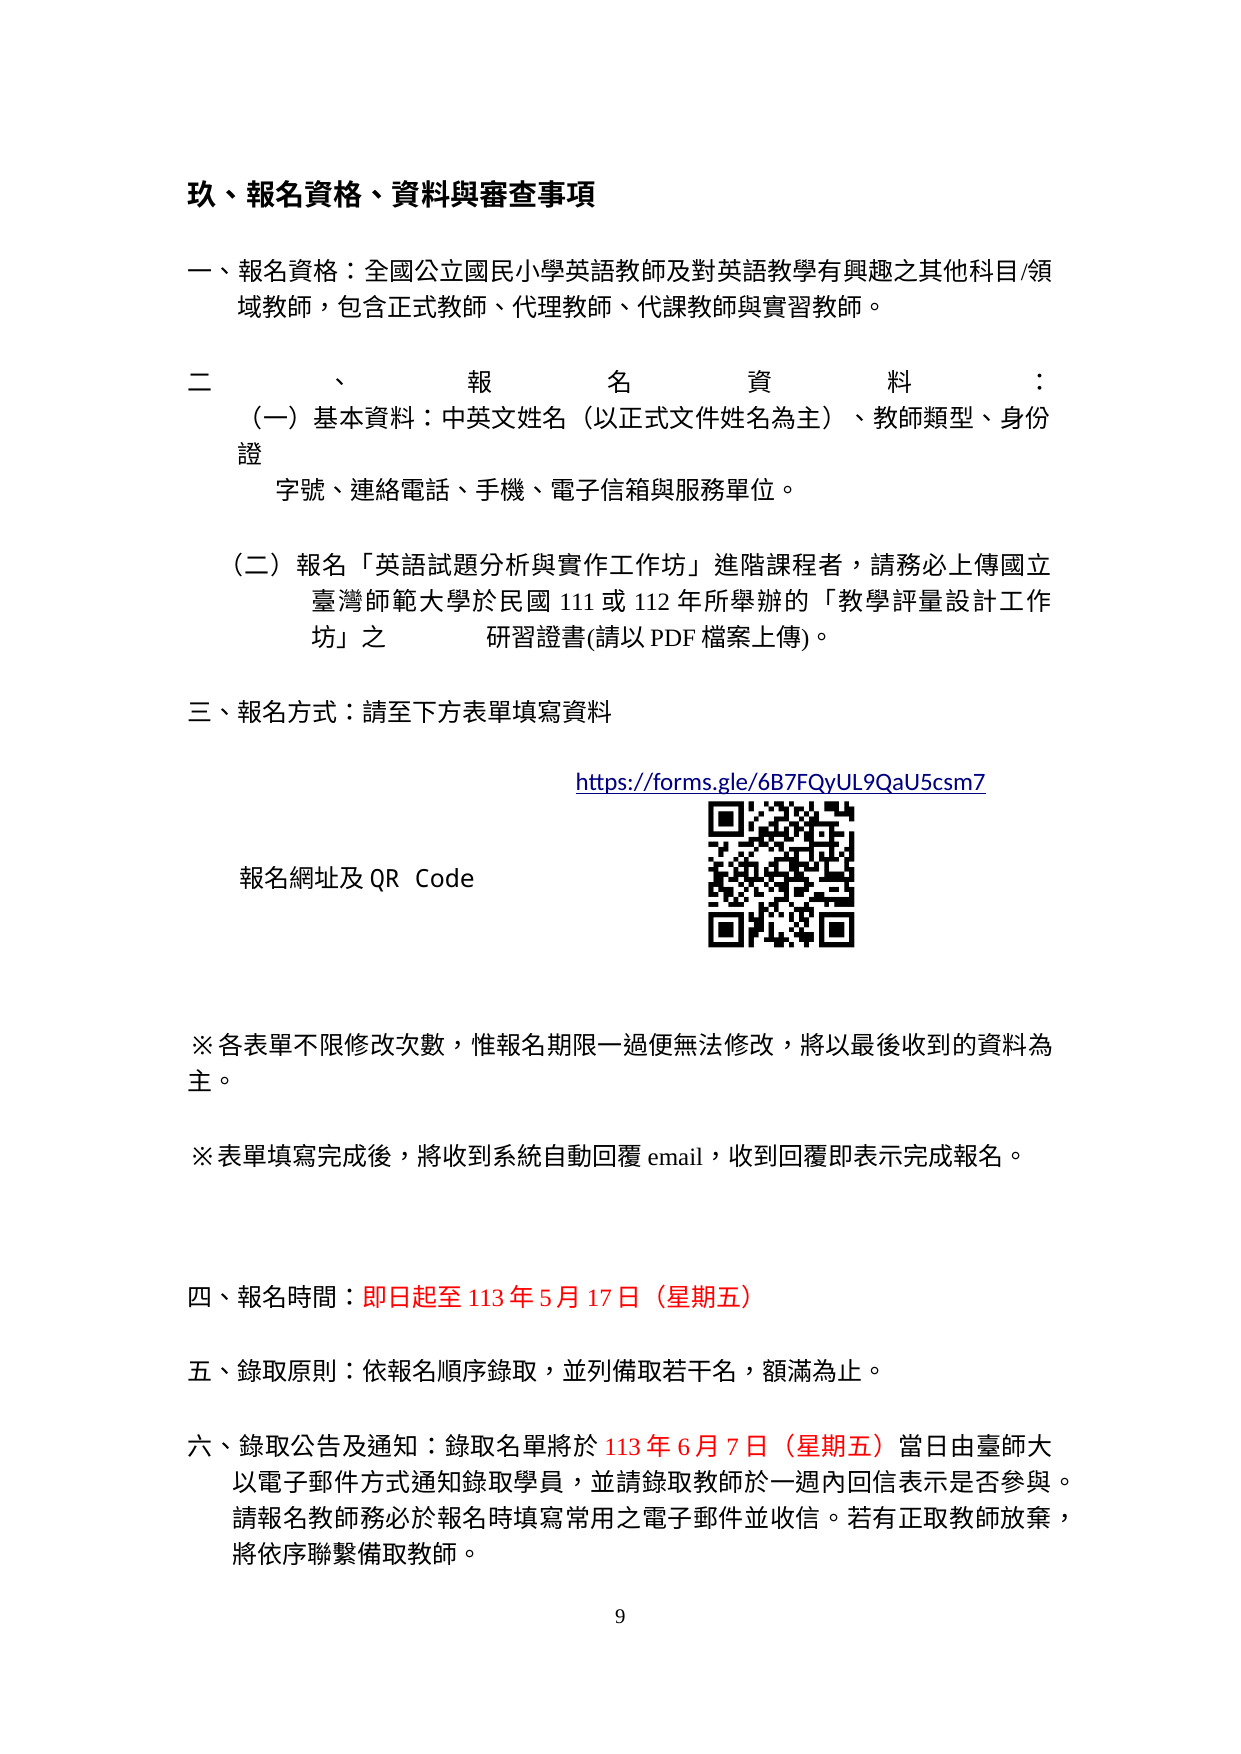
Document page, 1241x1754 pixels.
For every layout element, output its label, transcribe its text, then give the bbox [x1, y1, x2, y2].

text 二、報名資料： （一）基本資料：中英文姓名（以正式文件姓名為主）、教師類型、身份證 字號、連絡電話、手機、電子信箱與服務單位。 [187, 362, 1053, 507]
text （二）報名「英語試題分析與實作工作坊」進階課程者，請務必上傳國立 臺灣師範大學於民國111或112年所舉辦的「教學評量設計工作坊」之 研習證書(請以PDF檔案上傳)。 [187, 545, 1053, 654]
table_header 報名網址及QR Code [188, 748, 527, 1007]
text 一、報名資格：全國公立國民小學英語教師及對英語教學有興趣之其他科目/領域教師，包含正式教師、代理教師、代課教師與實習教師。 [187, 251, 1053, 324]
text 玖、報名資格、資料與審查事項 [187, 171, 1053, 213]
text 三、報名方式：請至下方表單填寫資料 [187, 692, 1053, 728]
text 四、報名時間：即日起至113年5月17日（星期五） [187, 1277, 1053, 1314]
text ※表單填寫完成後，將收到系統自動回覆email，收到回覆即表示完成報名。 [187, 1136, 1053, 1172]
text 五、錄取原則：依報名順序錄取，並列備取若干名，額滿為止。 [187, 1352, 1053, 1388]
table_header https://forms.gle/6B7FQyUL9QaU5csm7 [527, 748, 1034, 1007]
text 六、錄取公告及通知：錄取名單將於113年6月7日（星期五）當日由臺師大以電子郵件方式通知錄取學員，並請錄取教師於一週內回信表示是否參與。請報名教師務必於報名時填寫常用之電子郵件並收信。若有正取教師放棄，將依序聯繫備取教師。 [187, 1426, 1053, 1571]
text ※各表單不限修改次數，惟報名期限一過便無法修改，將以最後收到的資料為主。 [187, 1026, 1053, 1098]
